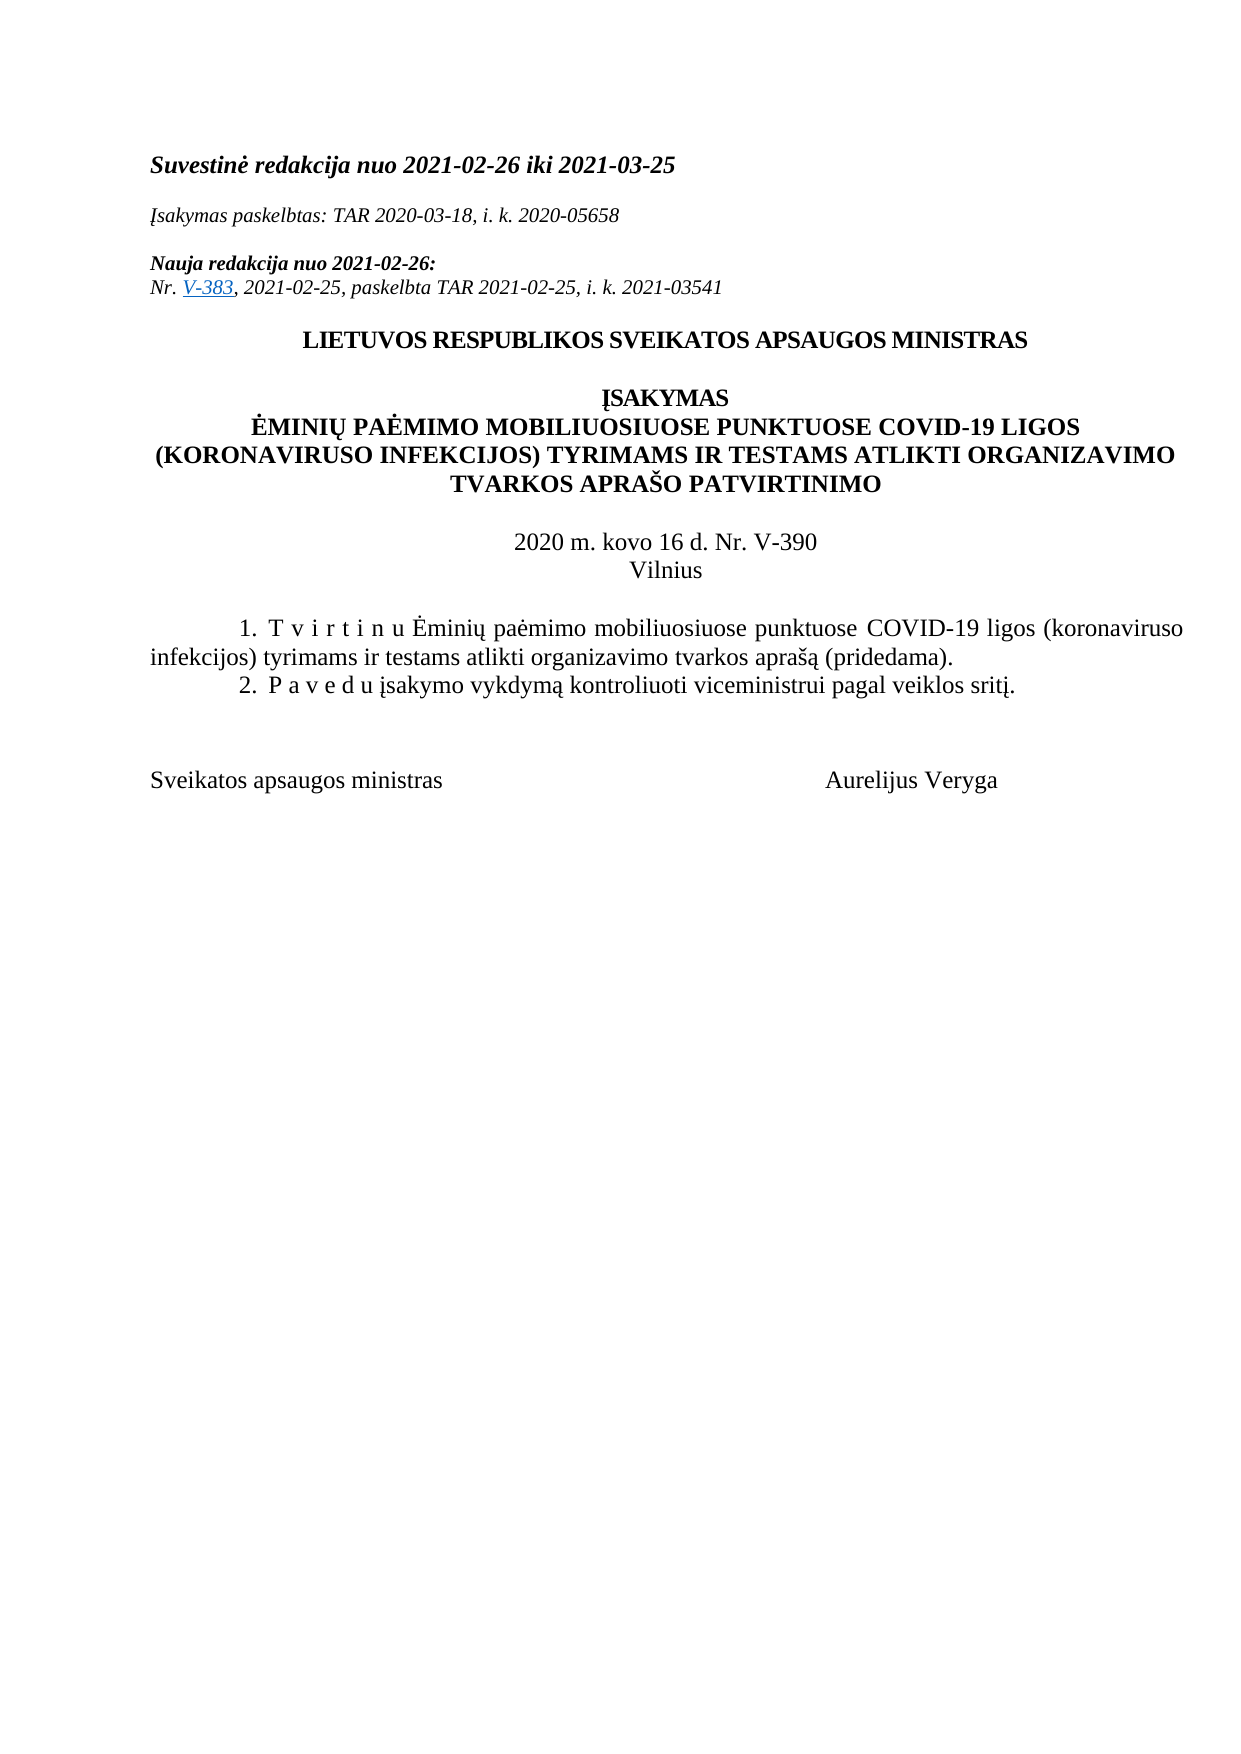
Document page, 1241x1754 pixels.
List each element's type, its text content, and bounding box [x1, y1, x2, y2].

text 2. P a v e d u įsakymo vykdymą kontroliuoti viceministrui pagal veiklos sritį. [150, 670, 1181, 699]
text Nr. V-383, 2021-02-25, paskelbta TAR 2021-02-25, i. k. 2021-03541 [150, 275, 1181, 299]
text ĖMINIŲ PAĖMIMO MOBILIUOSIUOSE PUNKTUOSE COVID-19 LIGOS (KORONAVIRUSO INFEKCIJOS) TYRIMAMS IR TESTAMS ATLIKTI ORGANIZAVIMO TVARKOS APRAŠO PATVIRTINIMO [150, 412, 1181, 498]
text 2020 m. kovo 16 d. Nr. V-390 Vilnius [150, 527, 1181, 584]
text Suvestinė redakcija nuo 2021-02-26 iki 2021-03-25 [150, 150, 1181, 179]
text Įsakymas paskelbtas: TAR 2020-03-18, i. k. 2020-05658 [150, 203, 1181, 227]
text 1. T v i r t i n u Ėminių paėmimo mobiliuosiuose punktuose COVID-19 ligos (koronaviruso infekcijos) tyrimams ir testams atlikti organizavimo tvarkos aprašą (pridedama). [150, 613, 1184, 670]
text LIETUVOS RESPUBLIKOS SVEIKATOS APSAUGOS MINISTRAS [150, 325, 1181, 354]
text ĮSAKYMAS [150, 383, 1181, 412]
text Sveikatos apsaugos ministras Aurelijus Veryga [150, 765, 1181, 794]
text Nauja redakcija nuo 2021-02-26: [150, 251, 1181, 275]
